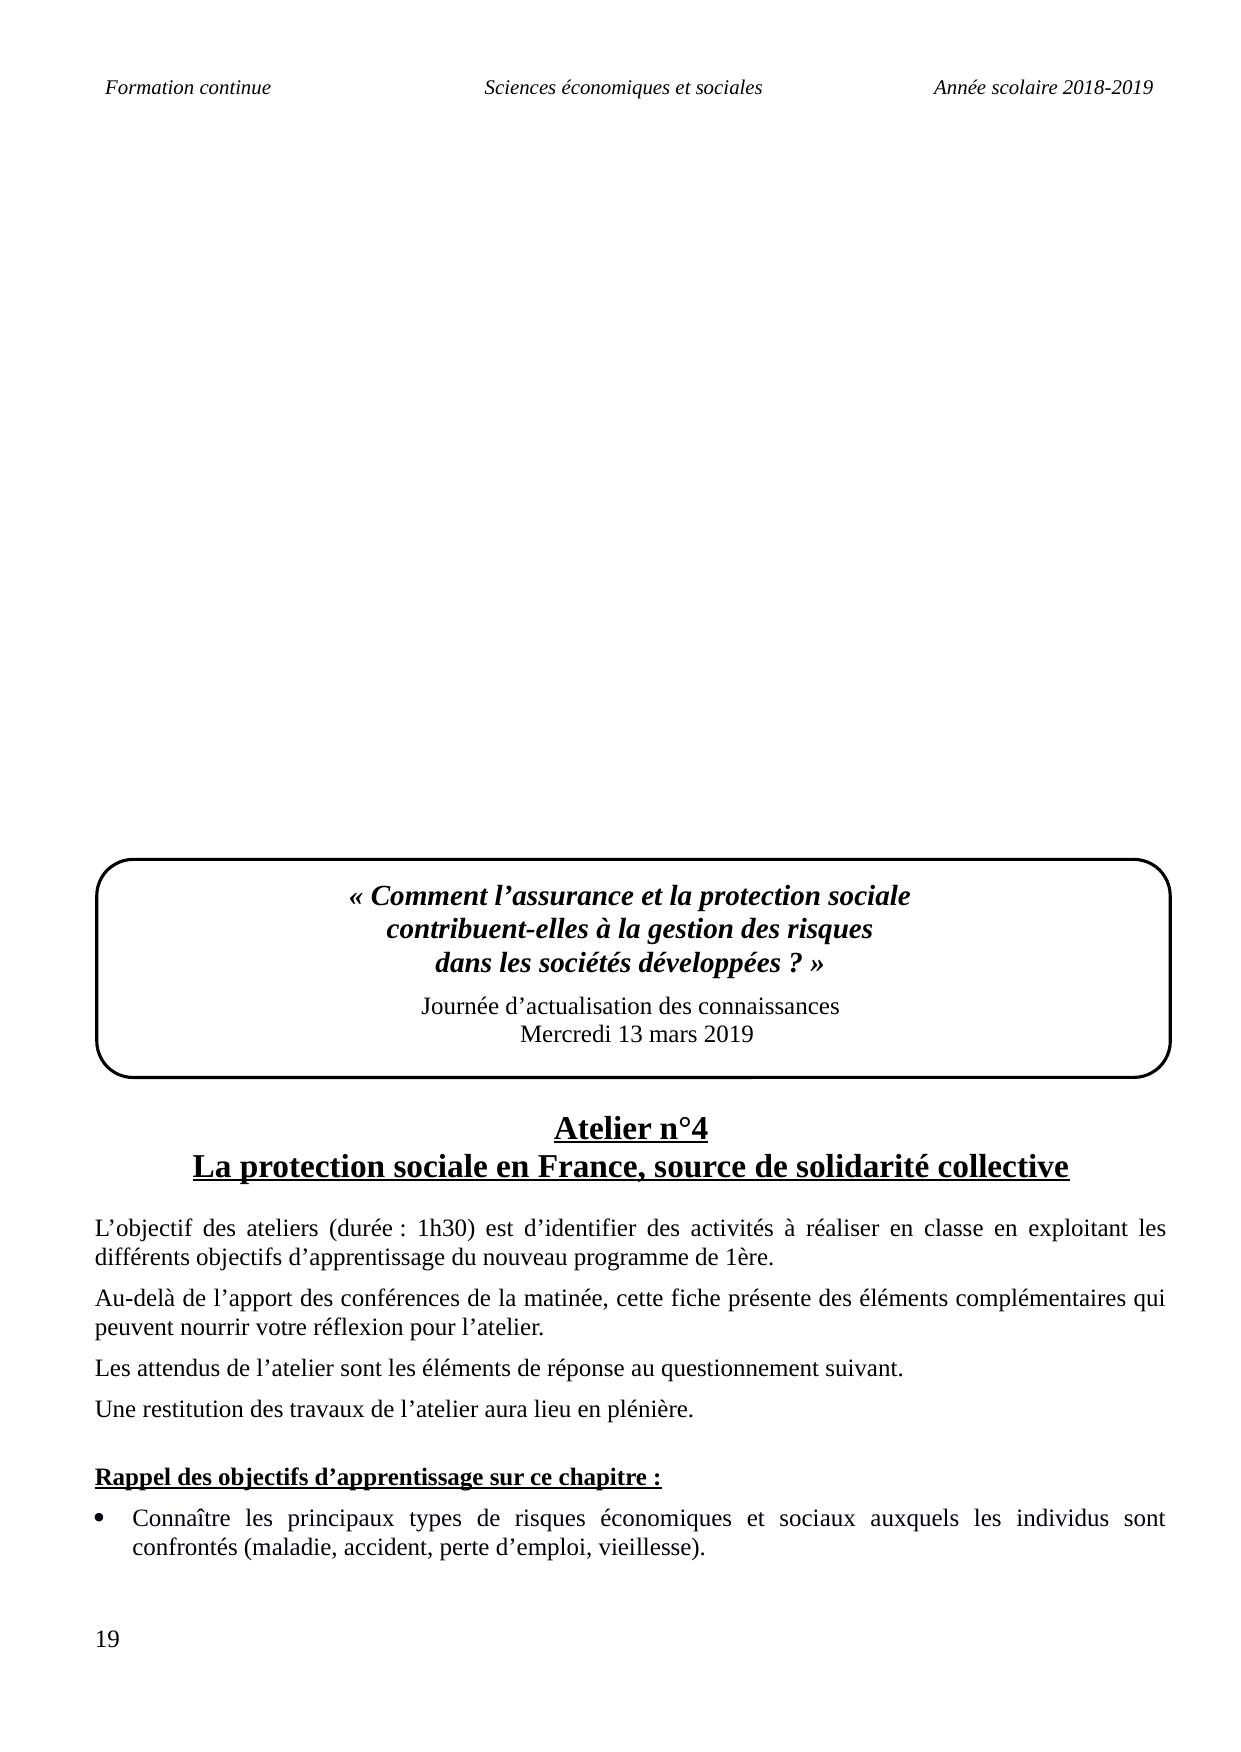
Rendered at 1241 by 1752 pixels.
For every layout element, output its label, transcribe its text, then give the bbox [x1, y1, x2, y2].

text La protection sociale en France, source de solidarité collective [94, 1146, 1167, 1184]
list Connaître les principaux types de risques économiques et sociaux auxquels les individus sont confrontés (maladie, accident, perte d’emploi, vieillesse). [94, 1503, 1167, 1561]
text Les attendus de l’atelier sont les éléments de réponse au questionnement suivant. [94, 1353, 1167, 1382]
text Atelier n°4 [94, 839, 1167, 1146]
text contribuent-elles à la gestion des risques [122, 911, 1145, 945]
text Au-delà de l’apport des conférences de la matinée, cette fiche présente des éléments complémentaires qui peuvent nourrir votre réflexion pour l’atelier. [94, 1283, 1167, 1341]
text L’objectif des ateliers (durée : 1h30) est d’identifier des activités à réaliser en classe en exploitant les différents objectifs d’apprentissage du nouveau programme de 1ère. [94, 1213, 1167, 1271]
text dans les sociétés développées ? » [122, 945, 1145, 978]
text « Comment l’assurance et la protection sociale [122, 878, 1145, 911]
text Une restitution des travaux de l’atelier aura lieu en plénière. [94, 1394, 1167, 1423]
text Rappel des objectifs d’apprentissage sur ce chapitre : [94, 1462, 1167, 1491]
text Journée d’actualisation des connaissances [122, 991, 1145, 1019]
text Mercredi 13 mars 2019 [122, 1019, 1145, 1048]
